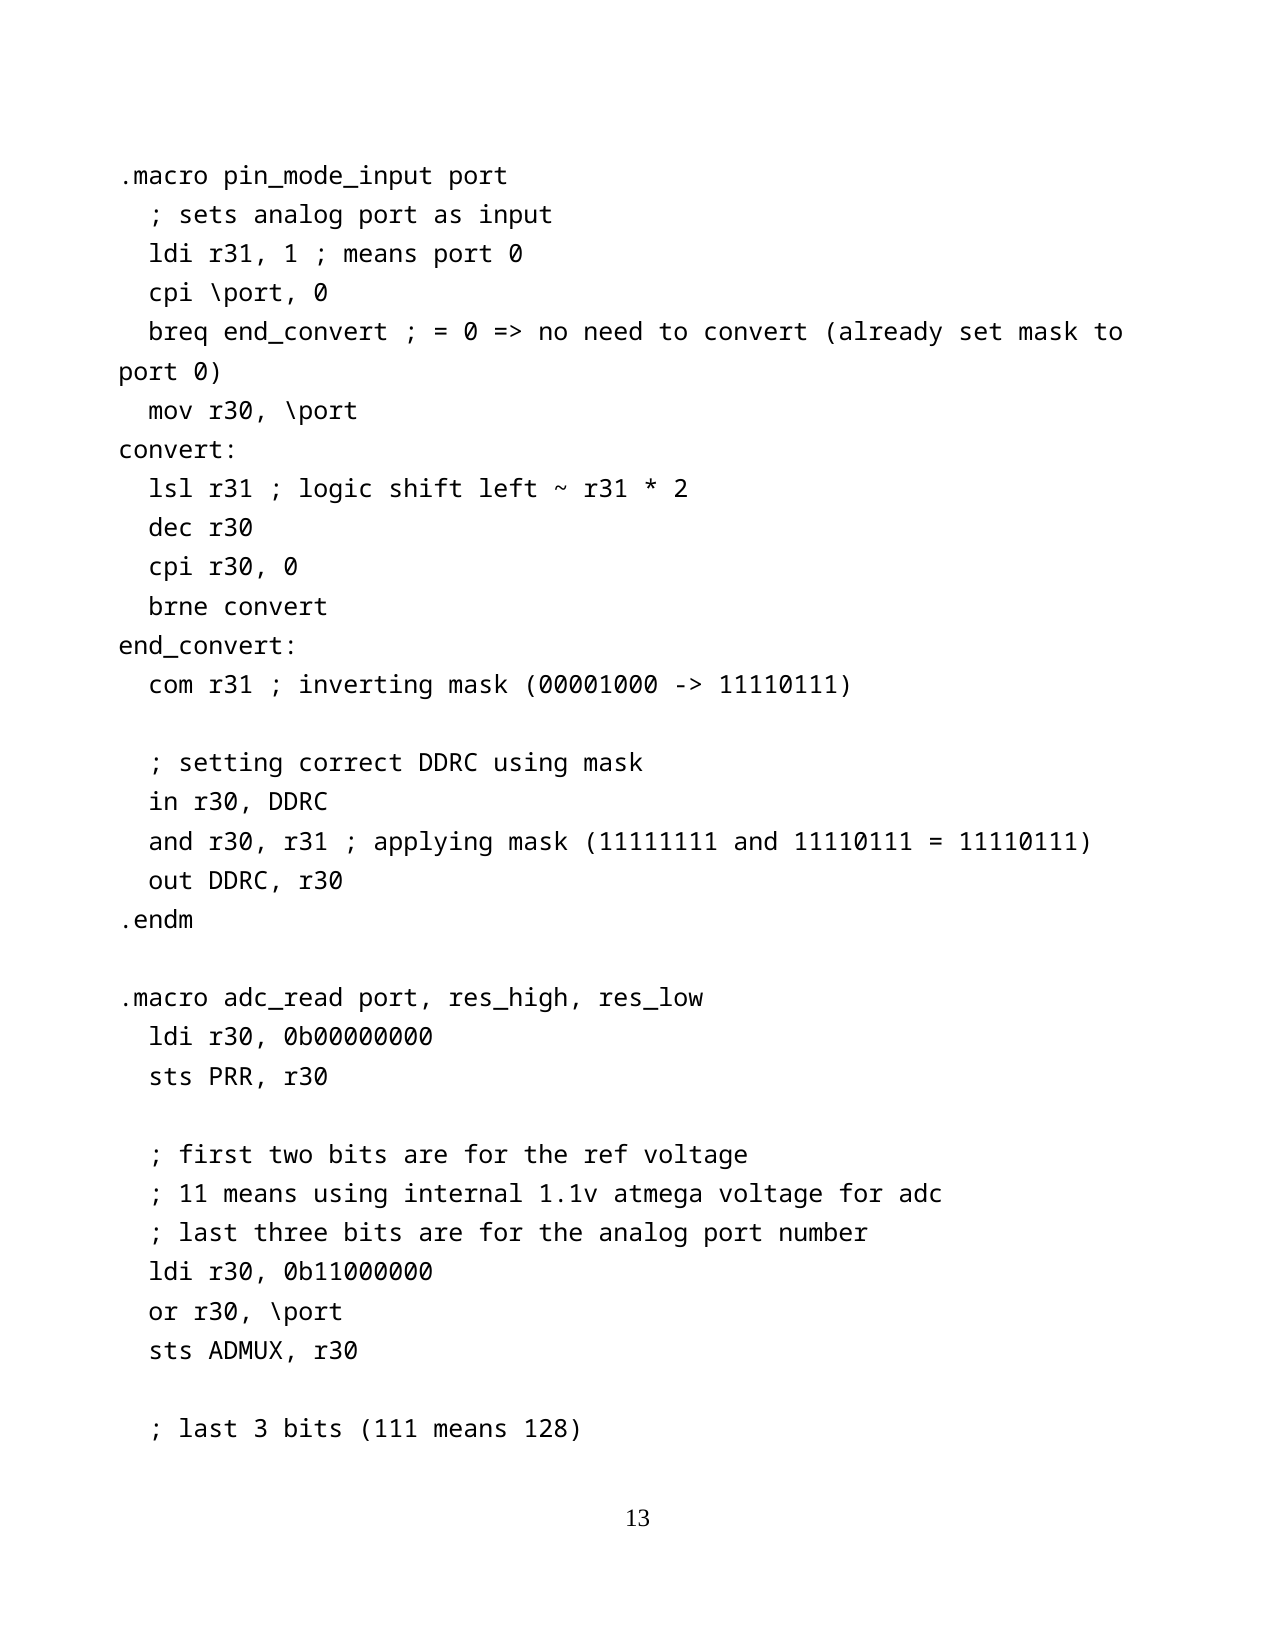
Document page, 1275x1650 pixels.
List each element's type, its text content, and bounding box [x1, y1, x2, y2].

text convert: [118, 431, 1157, 466]
text mov r30, \port [118, 392, 1157, 426]
text ; first two bits are for the ref voltage [118, 1136, 1157, 1171]
text sts PRR, r30 [118, 1058, 1157, 1092]
text ; last three bits are for the analog port number [118, 1215, 1157, 1249]
text ldi r31, 1 ; means port 0 [118, 236, 1157, 270]
text sts ADMUX, r30 [118, 1332, 1157, 1366]
text ; setting correct DDRC using mask [118, 745, 1157, 779]
text in r30, DDRC [118, 784, 1157, 818]
text com r31 ; inverting mask (00001000 -> 11110111) [118, 666, 1157, 701]
text ; 11 means using internal 1.1v atmega voltage for adc [118, 1176, 1157, 1210]
text lsl r31 ; logic shift left ~ r31 * 2 [118, 471, 1157, 505]
text brne convert [118, 588, 1157, 622]
text cpi r30, 0 [118, 549, 1157, 583]
text dec r30 [118, 510, 1157, 544]
text ldi r30, 0b00000000 [118, 1019, 1157, 1053]
text ; sets analog port as input [118, 196, 1157, 231]
text ldi r30, 0b11000000 [118, 1254, 1157, 1288]
text end_convert: [118, 627, 1157, 661]
text ; last 3 bits (111 means 128) [118, 1411, 1157, 1445]
text or r30, \port [118, 1293, 1157, 1327]
text and r30, r31 ; applying mask (11111111 and 11110111 = 11110111) [118, 823, 1157, 857]
text .endm [118, 901, 1157, 936]
text out DDRC, r30 [118, 862, 1157, 896]
text cpi \port, 0 [118, 275, 1157, 309]
text .macro adc_read port, res_high, res_low [118, 980, 1157, 1014]
text breq end_convert ; = 0 => no need to convert (already set mask to port 0) [118, 314, 1157, 387]
text .macro pin_mode_input port [118, 157, 1157, 191]
